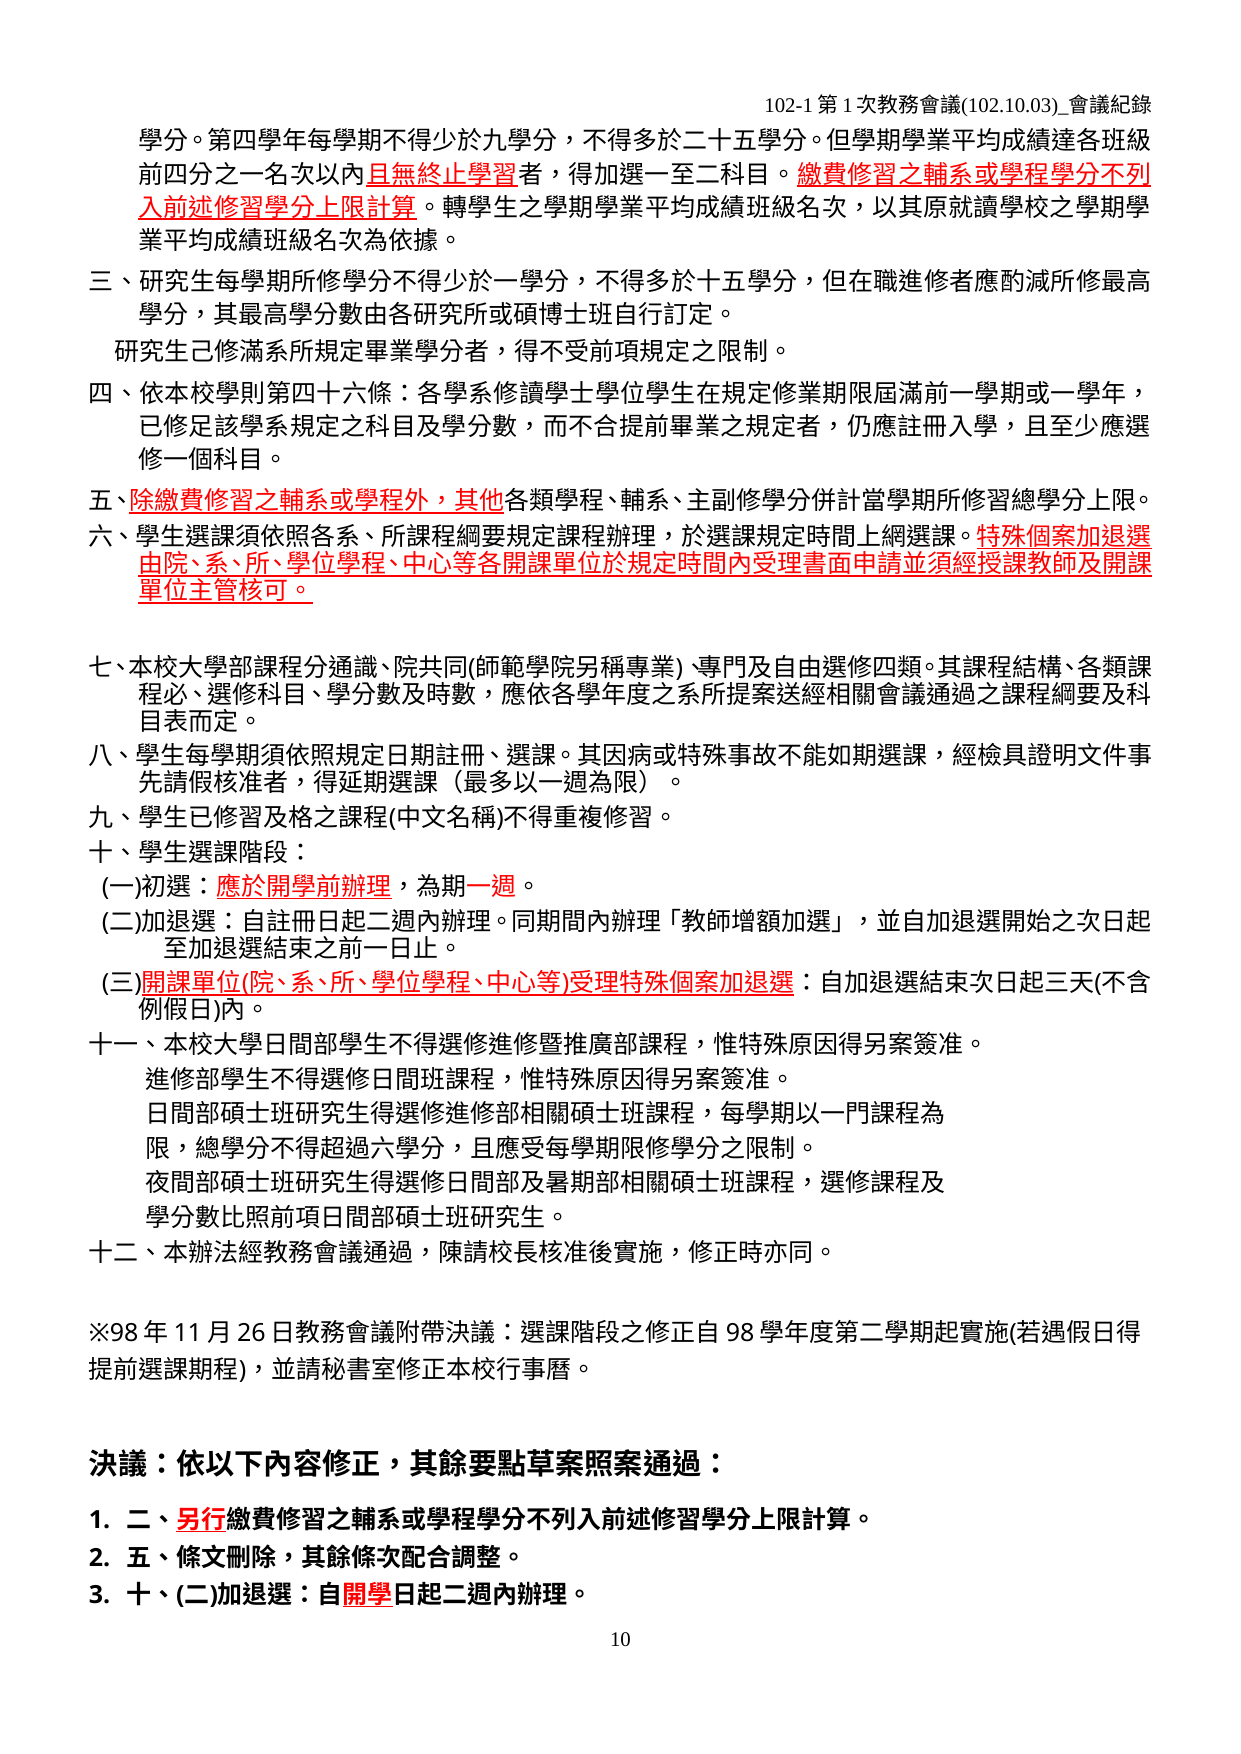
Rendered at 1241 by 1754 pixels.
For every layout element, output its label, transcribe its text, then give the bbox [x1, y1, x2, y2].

text 三、研究生每學期所修學分不得少於一學分，不得多於十五學分，但在職進修者應酌減所修最高學分，其最高學分數由各研究所或碩博士班自行訂定。 [89, 264, 1152, 331]
text 十一、本校大學日間部學生不得選修進修暨推廣部課程，惟特殊原因得另案簽准。 [89, 1032, 1152, 1059]
text 決議：依以下內容修正，其餘要點草案照案通過： [89, 1424, 1152, 1499]
text 學分。第四學年每學期不得少於九學分，不得多於二十五學分。但學期學業平均成績達各班級前四分之一名次以內且無終止學習者，得加選一至二科目。繳費修習之輔系或學程學分不列入前述修習學分上限計算。轉學生之學期學業平均成績班級名次，以其原就讀學校之學期學業平均成績班級名次為依據。 [89, 123, 1152, 256]
text 進修部學生不得選修日間班課程，惟特殊原因得另案簽准。 [125, 1066, 1152, 1093]
text 七、本校大學部課程分通識、院共同(師範學院另稱專業)、專門及自由選修四類。其課程結構、各類課程必、選修科目、學分數及時數，應依各學年度之系所提案送經相關會議通過之課程綱要及科目表而定。 [89, 654, 1152, 736]
text 日間部碩士班研究生得選修進修部相關碩士班課程，每學期以一門課程為 [125, 1101, 1152, 1128]
list 十、(二)加退選：自開學日起二週內辦理。 [89, 1574, 1152, 1611]
text (三)開課單位(院、系、所、學位學程、中心等)受理特殊個案加退選：自加退選結束次日起三天(不含例假日)內。 [89, 970, 1152, 1024]
text 八、學生每學期須依照規定日期註冊、選課。其因病或特殊事故不能如期選課，經檢具證明文件事先請假核准者，得延期選課（最多以一週為限）。 [89, 743, 1152, 797]
text 九、學生已修習及格之課程(中文名稱)不得重複修習。 [89, 805, 1152, 832]
text 研究生己修滿系所規定畢業學分者，得不受前項規定之限制。 [89, 331, 1152, 368]
text 六、學生選課須依照各系、所課程綱要規定課程辦理，於選課規定時間上網選課。特殊個案加退選由院、系、所、學位學程、中心等各開課單位於規定時間內受理書面申請並須經授課教師及開課單位主管核可。 [89, 524, 1152, 605]
text (二)加退選：自註冊日起二週內辦理。同期間內辦理「教師增額加選」，並自加退選開始之次日起至加退選結束之前一日止。 [89, 908, 1152, 963]
list 五、條文刪除，其餘條次配合調整。 [89, 1536, 1152, 1574]
text 夜間部碩士班研究生得選修日間部及暑期部相關碩士班課程，選修課程及 [125, 1170, 1152, 1197]
list 二、另行繳費修習之輔系或學程學分不列入前述修習學分上限計算。 [89, 1499, 1152, 1536]
text 十二、本辦法經教務會議通過，陳請校長核准後實施，修正時亦同。 [89, 1239, 1152, 1266]
text (一)初選：應於開學前辦理，為期一週。 [89, 874, 1152, 901]
text 五、除繳費修習之輔系或學程外，其他各類學程、輔系、主副修學分併計當學期所修習總學分上限。 [89, 483, 1152, 516]
text 四、依本校學則第四十六條：各學系修讀學士學位學生在規定修業期限屆滿前一學期或一學年，已修足該學系規定之科目及學分數，而不合提前畢業之規定者，仍應註冊入學，且至少應選修一個科目。 [89, 376, 1152, 476]
text ※98年11月26日教務會議附帶決議：選課階段之修正自98學年度第二學期起實施(若遇假日得提前選課期程)，並請秘書室修正本校行事曆。 [89, 1311, 1152, 1386]
text 學分數比照前項日間部碩士班研究生。 [125, 1205, 1152, 1232]
text 十、學生選課階段： [89, 839, 1152, 866]
text 限，總學分不得超過六學分，且應受每學期限修學分之限制。 [125, 1136, 1152, 1163]
